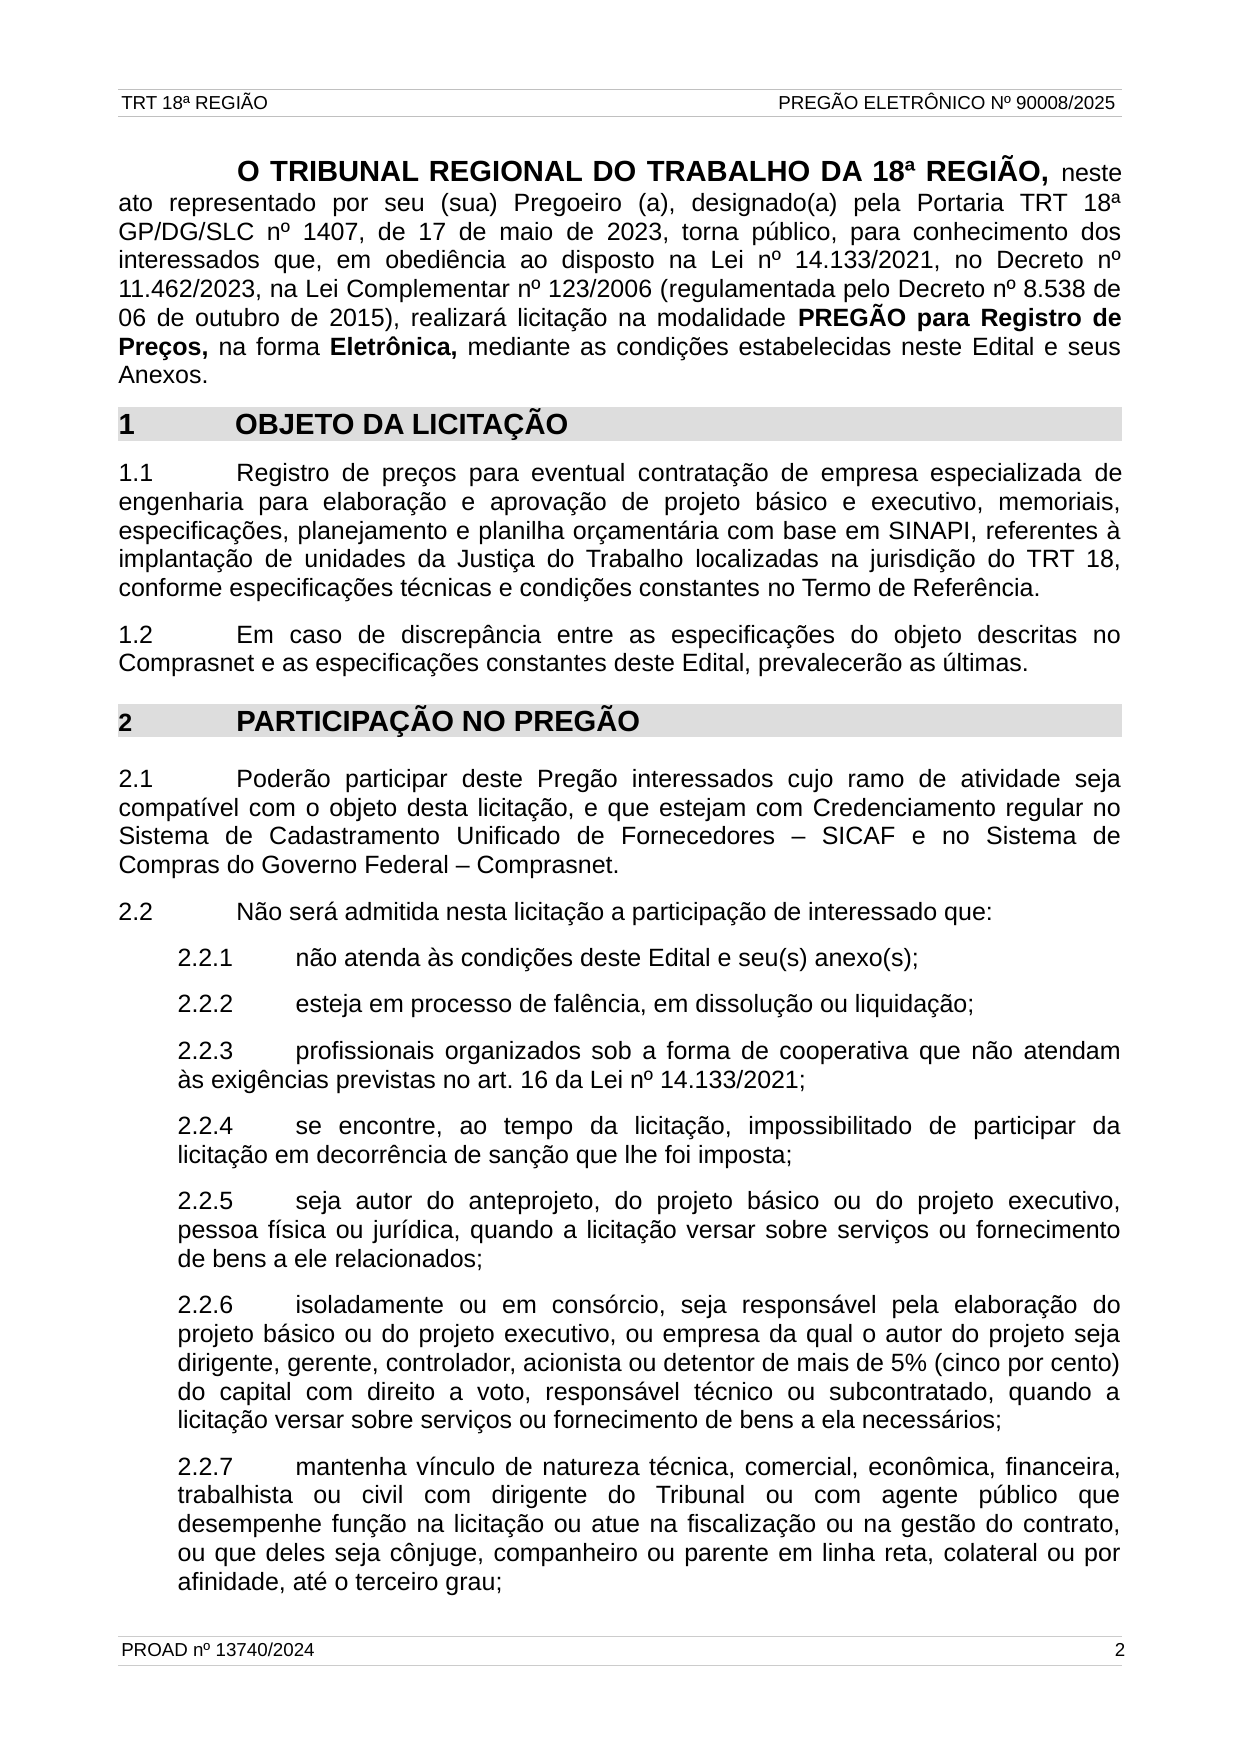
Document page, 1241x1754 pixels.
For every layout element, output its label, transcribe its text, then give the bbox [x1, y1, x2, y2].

text 2.2.6 isoladamente ou em consórcio, seja responsável pela elaboração do projeto básico ou do projeto executivo, ou empresa da qual o autor do projeto seja dirigente, gerente, controlador, acionista ou detentor de mais de 5% (cinco por cento) do capital com direito a voto, responsável técnico ou subcontratado, quando a licitação versar sobre serviços ou fornecimento de bens a ela necessários; [177, 1290, 1122, 1434]
text 1 OBJETO DA LICITAÇÃO [118, 407, 1122, 441]
text 2.2.7 mantenha vínculo de natureza técnica, comercial, econômica, financeira, trabalhista ou civil com dirigente do Tribunal ou com agente público que desempenhe função na licitação ou atue na fiscalização ou na gestão do contrato, ou que deles seja cônjuge, companheiro ou parente em linha reta, colateral ou por afinidade, até o terceiro grau; [177, 1452, 1122, 1596]
subtitle 1.2 Em caso de discrepância entre as especificações do objeto descritas no Comprasnet e as especificações constantes deste Edital, prevalecerão as últimas. [118, 620, 1122, 677]
text O TRIBUNAL REGIONAL DO TRABALHO DA 18ª REGIÃO, neste ato representado por seu (sua) Pregoeiro (a), designado(a) pela Portaria TRT 18ª GP/DG/SLC nº 1407, de 17 de maio de 2023, torna público, para conhecimento dos interessados que, em obediência ao disposto na Lei nº 14.133/2021, no Decreto nº 11.462/2023, na Lei Complementar nº 123/2006 (regulamentada pelo Decreto nº 8.538 de 06 de outubro de 2015), realizará licitação na modalidade PREGÃO para Registro de Preços, na forma Eletrônica, mediante as condições estabelecidas neste Edital e seus Anexos. [118, 154, 1122, 389]
text 2.2 Não será admitida nesta licitação a participação de interessado que: [118, 897, 1122, 925]
text 1.1 Registro de preços para eventual contratação de empresa especializada de engenharia para elaboração e aprovação de projeto básico e executivo, memoriais, especificações, planejamento e planilha orçamentária com base em SINAPI, referentes à implantação de unidades da Justiça do Trabalho localizadas na jurisdição do TRT 18, conforme especificações técnicas e condições constantes no Termo de Referência. [118, 458, 1122, 602]
text 2.2.4 se encontre, ao tempo da licitação, impossibilitado de participar da licitação em decorrência de sanção que lhe foi imposta; [177, 1111, 1122, 1169]
text 2.2.3 profissionais organizados sob a forma de cooperativa que não atendam às exigências previstas no art. 16 da Lei nº 14.133/2021; [177, 1036, 1122, 1093]
text 2 PARTICIPAÇÃO NO PREGÃO [118, 704, 1122, 737]
text 2.1 Poderão participar deste Pregão interessados cujo ramo de atividade seja compatível com o objeto desta licitação, e que estejam com Credenciamento regular no Sistema de Cadastramento Unificado de Fornecedores – SICAF e no Sistema de Compras do Governo Federal – Comprasnet. [118, 764, 1122, 879]
text 2.2.2 esteja em processo de falência, em dissolução ou liquidação; [177, 989, 1122, 1018]
text 2.2.1 não atenda às condições deste Edital e seu(s) anexo(s); [177, 943, 1122, 972]
text 2.2.5 seja autor do anteprojeto, do projeto básico ou do projeto executivo, pessoa física ou jurídica, quando a licitação versar sobre serviços ou fornecimento de bens a ele relacionados; [177, 1186, 1122, 1273]
